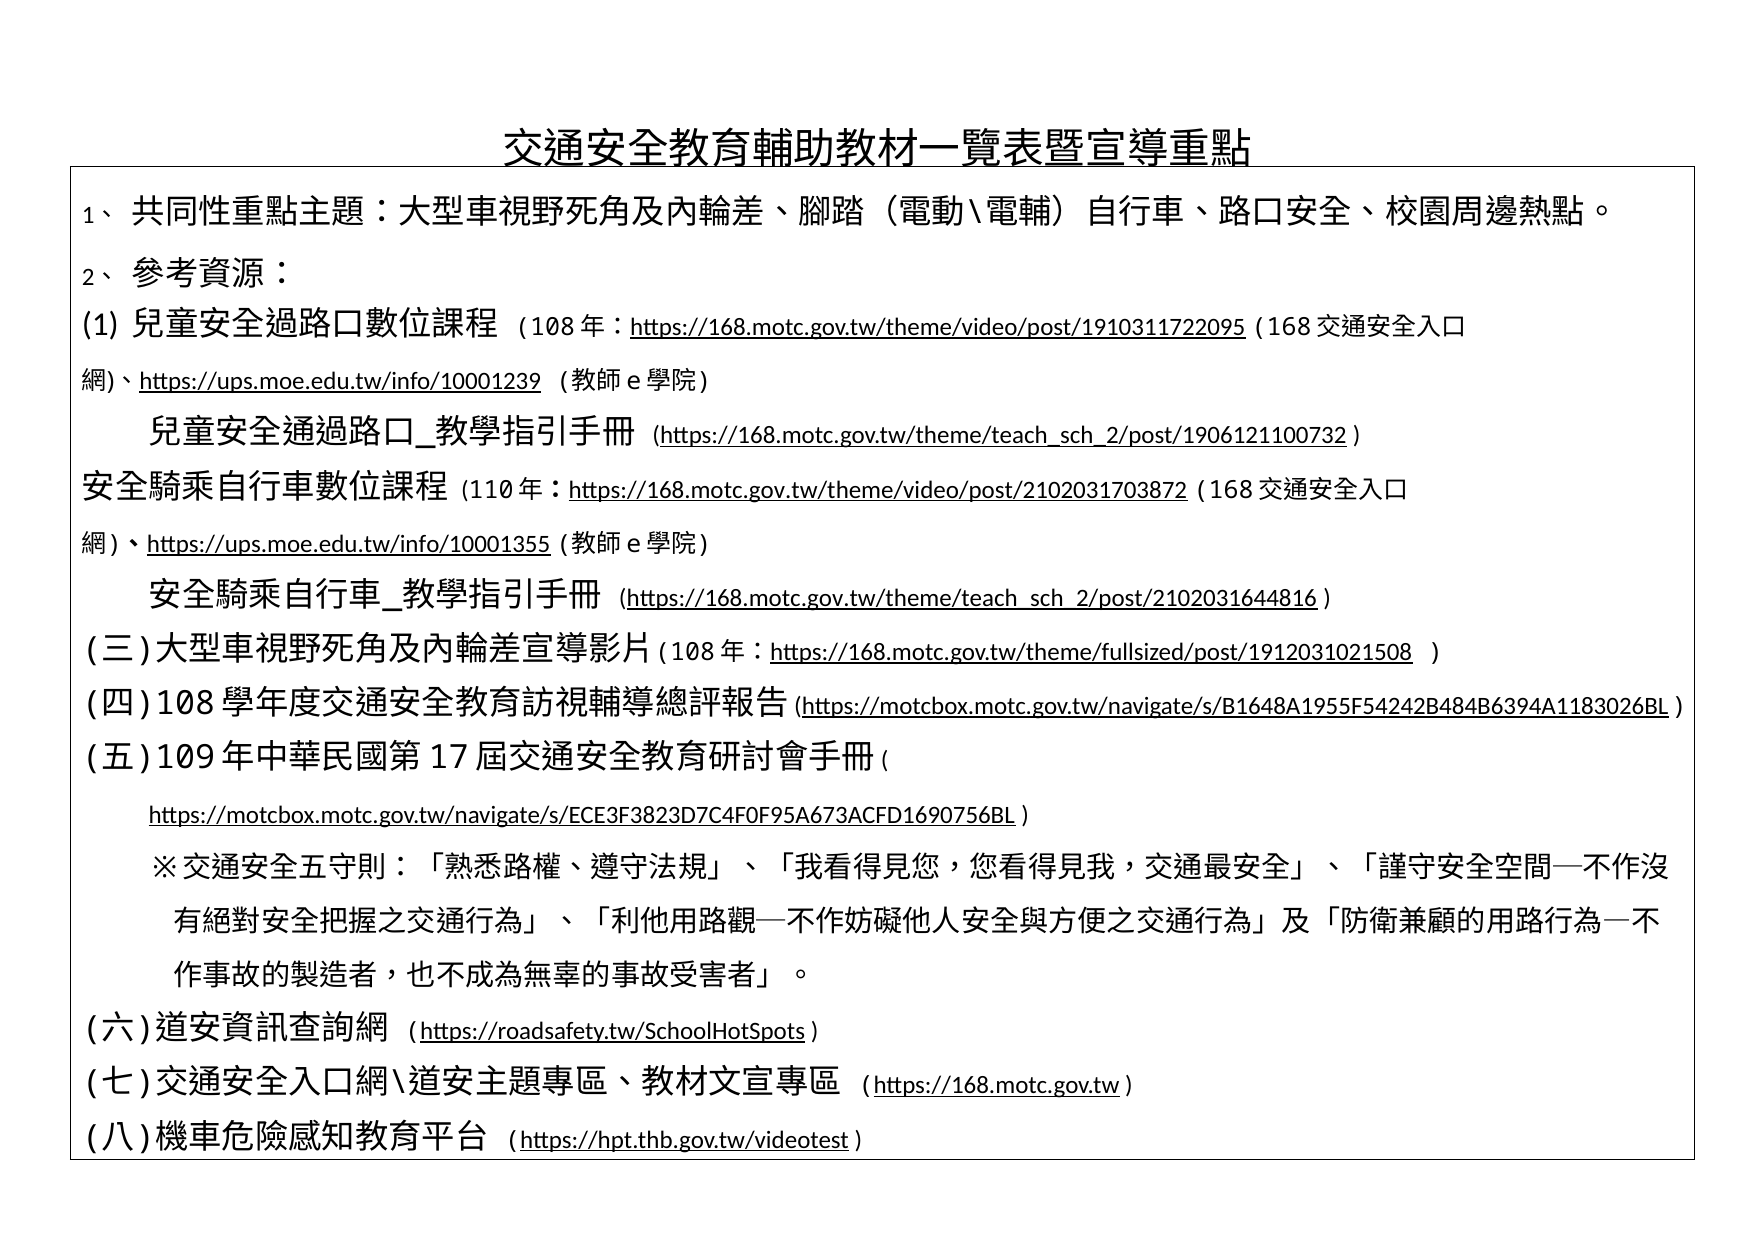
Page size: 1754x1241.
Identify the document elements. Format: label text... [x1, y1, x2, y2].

text 交通安全教育輔助教材一覽表暨宣導重點 [59, 104, 1695, 166]
table_header 共同性重點主題：大型車視野死角及內輪差、腳踏（電動\電輔）自行車、路口安全、校園周邊熱點。 參考資源： 兒童安全過路口數位課程 (108年：https://168.motc.gov.tw/theme/video/post/1910311722095 (168交通安全入口網)、https://ups.moe.edu.tw/info/10001239 (教師e學院) 兒童安全通過路口_教學指引手冊 (https://168.motc.gov.tw/theme/teach_sch_2/post/1906121100732 ) 安全騎乘自行車數位課程 (110年：https://168.motc.gov.tw/theme/video/post/2102031703872 (168交通安全入口網)、https://ups.moe.edu.tw/info/10001355 (教師e學院) 安全騎乘自行車_教學指引手冊 (https://168.motc.gov.tw/theme/teach_sch_2/post/2102031644816 ) (三)大型車視野死角及內輪差宣導影片(108年：https://168.motc.gov.tw/theme/fullsized/post/1912031021508 ) (四)108學年度交通安全教育訪視輔導總評報告 (https://motcbox.motc.gov.tw/navigate/s/B1648A1955F54242B484B6394A1183026BL ) (五)109年中華民國第17屆交通安全教育研討會手冊 ( https://motcbox.motc.gov.tw/navigate/s/ECE3F3823D7C4F0F95A673ACFD1690756BL ) ※交通安全五守則：「熟悉路權、遵守法規」、「我看得見您，您看得見我，交通最安全」、「謹守安全空間─不作沒有絕對安全把握之交通行為」、「利他用路觀─不作妨礙他人安全與方便之交通行為」及「防衛兼顧的用路行為—不作事故的製造者，也不成為無辜的事故受害者」。 (六)道安資訊查詢網 (https://roadsafety.tw/SchoolHotSpots ) (七)交通安全入口網\道安主題專區、教材文宣專區 (https://168.motc.gov.tw ) (八)機車危險感知教育平台 (https://hpt.thb.gov.tw/videotest ) [71, 167, 1694, 1159]
